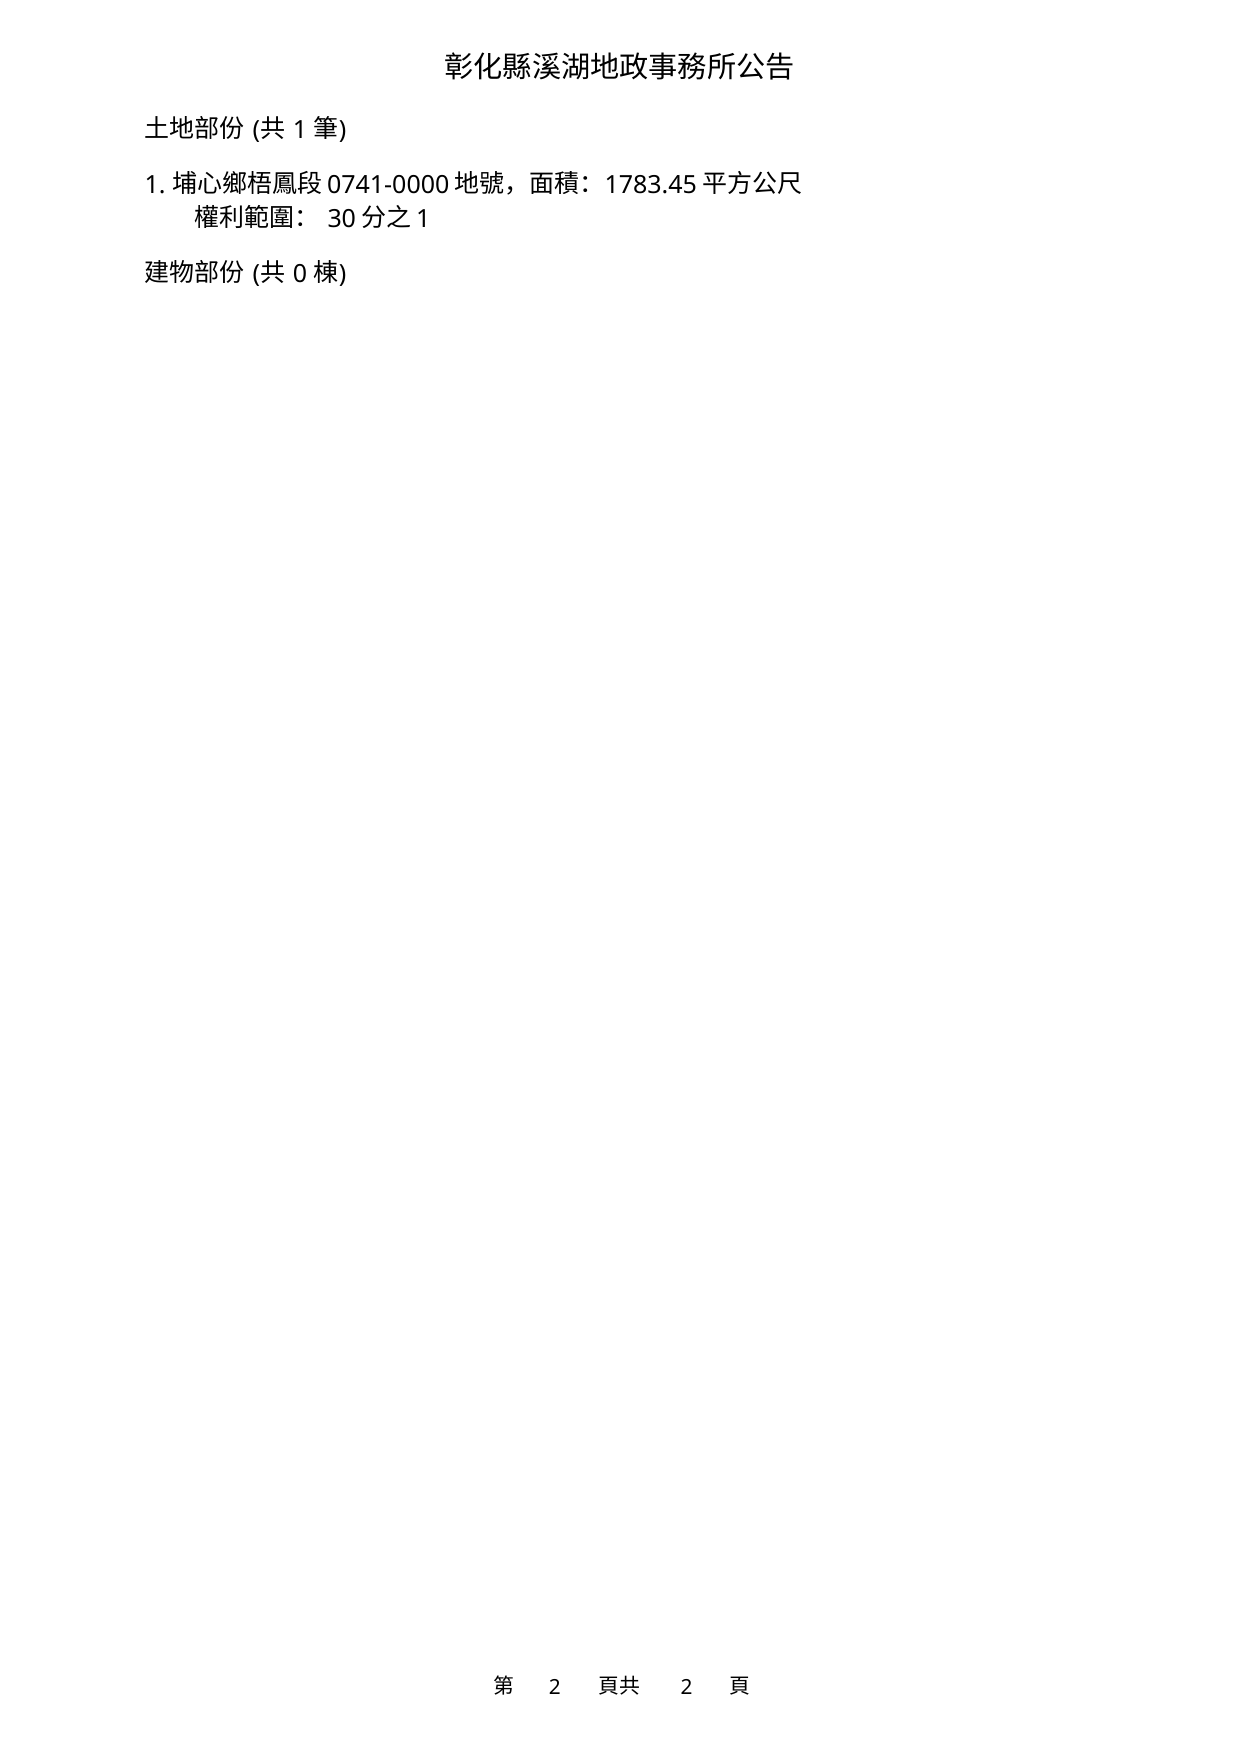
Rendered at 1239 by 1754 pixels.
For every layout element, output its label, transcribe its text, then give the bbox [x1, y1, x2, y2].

table_cell [0, 41, 62, 94]
table_cell 彰化縣溪湖地政事務所公告 [62, 41, 1177, 94]
table_cell 第 [483, 1666, 523, 1707]
table_cell [0, 95, 62, 166]
table_cell [1177, 1666, 1239, 1707]
table_cell 建物部份 (共 0 棟) [62, 239, 1177, 310]
table_cell [653, 310, 719, 1666]
table_cell [0, 166, 62, 238]
table_cell 2 [524, 1666, 585, 1707]
table_cell 土地部份 (共 1 筆) [62, 95, 1177, 166]
table_header [0, 0, 62, 41]
table_header [483, 0, 523, 41]
table_cell [0, 239, 62, 310]
table_header [653, 0, 719, 41]
table_header [760, 0, 1177, 41]
table_cell [0, 310, 62, 1666]
table_cell 頁共 [585, 1666, 653, 1707]
table_cell [1177, 166, 1239, 238]
table_cell [62, 1666, 483, 1707]
table_cell [1177, 41, 1239, 94]
table_header [62, 0, 483, 41]
table_cell [1177, 239, 1239, 310]
table_cell 2 [653, 1666, 719, 1707]
table_cell 1. 埔心鄉梧鳳段0741-0000地號，面積：1783.45平方公尺 權利範圍： 30分之1 [62, 166, 1177, 238]
table_cell [62, 310, 483, 1666]
table_cell [585, 310, 653, 1666]
table_cell [1177, 310, 1239, 1666]
table_header [720, 0, 760, 41]
table_cell [760, 1666, 1177, 1707]
table_cell [1177, 95, 1239, 166]
table_cell [483, 310, 523, 1666]
table_cell [760, 310, 1177, 1666]
table_header [1177, 0, 1239, 41]
table_header [524, 0, 585, 41]
table_header [585, 0, 653, 41]
table_cell [0, 1666, 62, 1707]
table_cell [524, 310, 585, 1666]
table_cell [720, 310, 760, 1666]
table_cell 頁 [720, 1666, 760, 1707]
